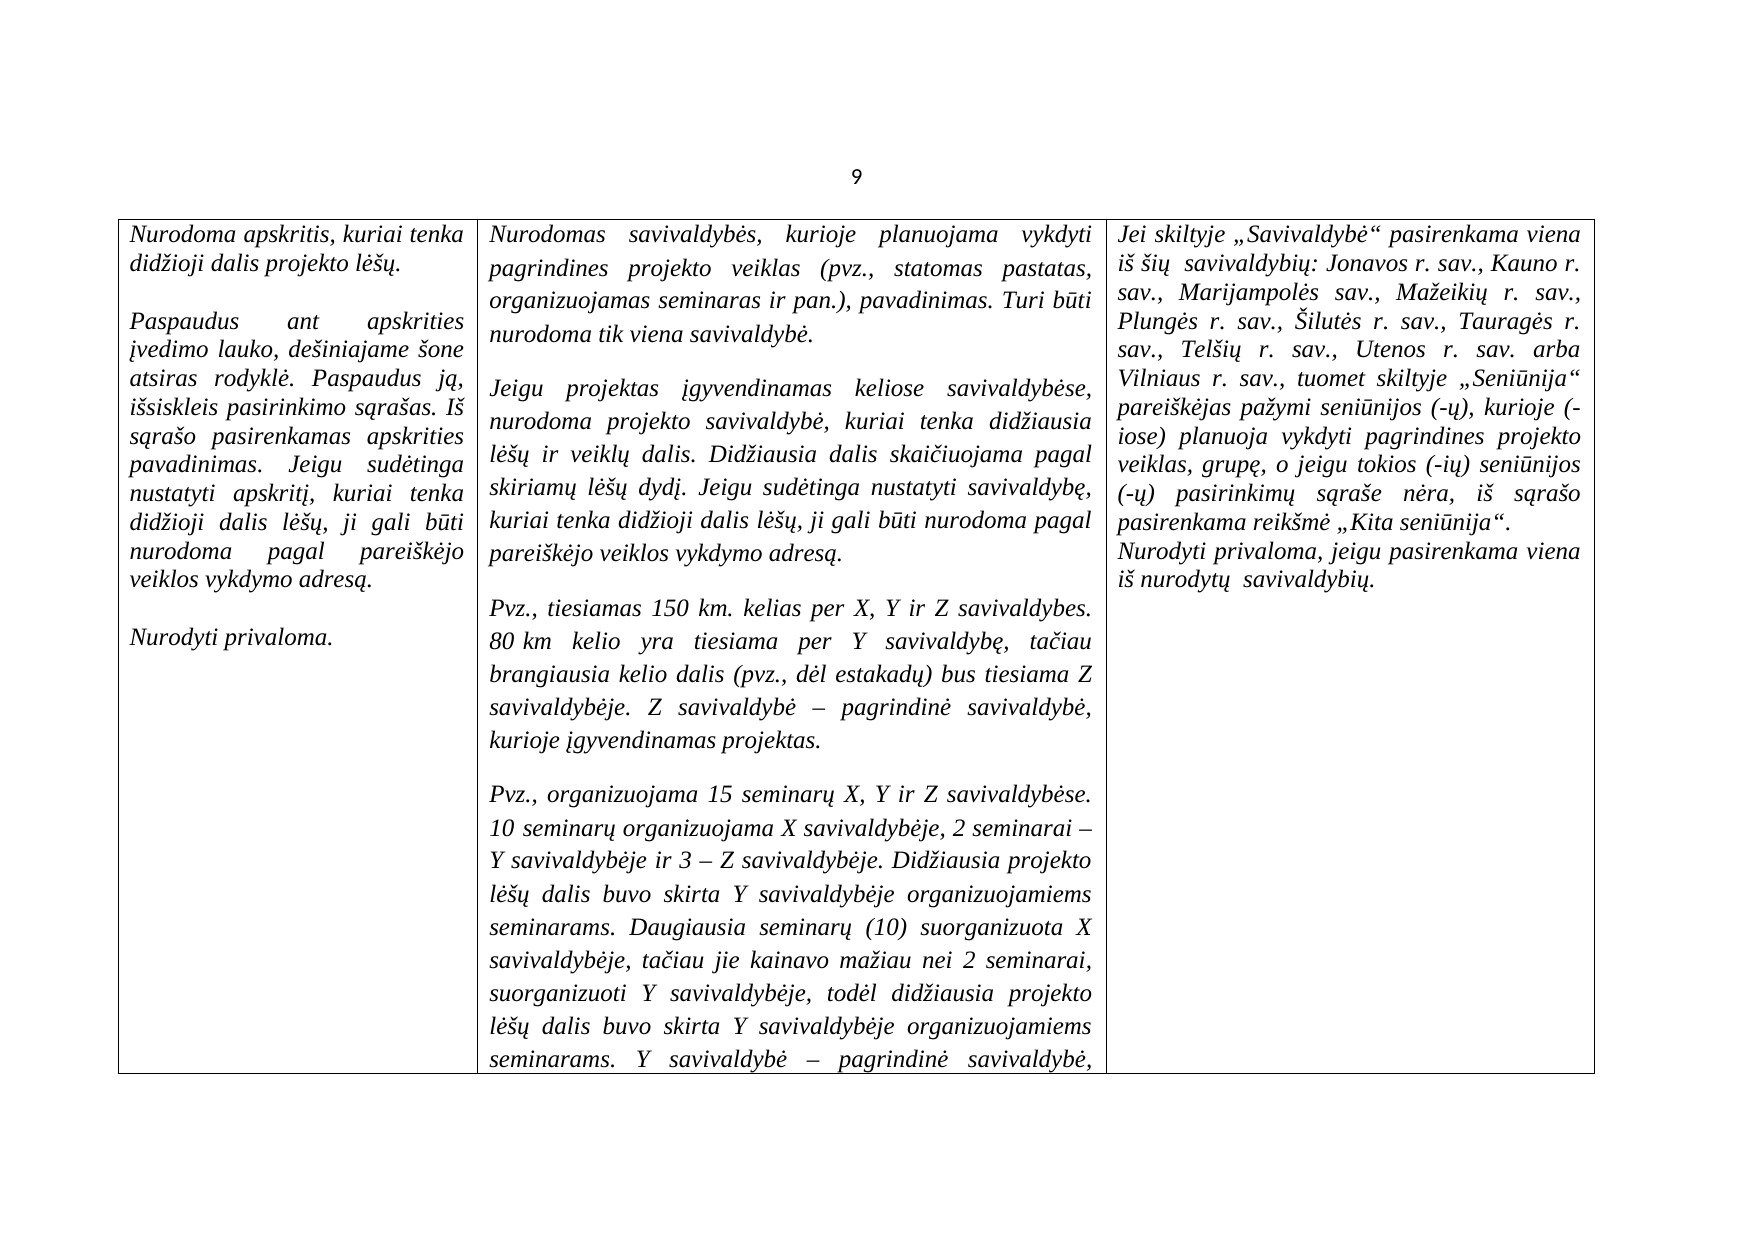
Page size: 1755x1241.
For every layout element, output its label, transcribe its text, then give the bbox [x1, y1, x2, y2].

table_cell Nurodomas savivaldybės, kurioje planuojama vykdyti pagrindines projekto veiklas (pvz., statomas pastatas, organizuojamas seminaras ir pan.), pavadinimas. Turi būti nurodoma tik viena savivaldybė. Jeigu projektas įgyvendinamas keliose savivaldybėse, nurodoma projekto savivaldybė, kuriai tenka didžiausia lėšų ir veiklų dalis. Didžiausia dalis skaičiuojama pagal skiriamų lėšų dydį. Jeigu sudėtinga nustatyti savivaldybę, kuriai tenka didžioji dalis lėšų, ji gali būti nurodoma pagal pareiškėjo veiklos vykdymo adresą. Pvz., tiesiamas 150 km. kelias per X, Y ir Z savivaldybes. 80 km kelio yra tiesiama per Y savivaldybę, tačiau brangiausia kelio dalis (pvz., dėl estakadų) bus tiesiama Z savivaldybėje. Z savivaldybė – pagrindinė savivaldybė, kurioje įgyvendinamas projektas. Pvz., organizuojama 15 seminarų X, Y ir Z savivaldybėse. 10 seminarų organizuojama X savivaldybėje, 2 seminarai – Y savivaldybėje ir 3 – Z savivaldybėje. Didžiausia projekto lėšų dalis buvo skirta Y savivaldybėje organizuojamiems seminarams. Daugiausia seminarų (10) suorganizuota X savivaldybėje, tačiau jie kainavo mažiau nei 2 seminarai, suorganizuoti Y savivaldybėje, todėl didžiausia projekto lėšų dalis buvo skirta Y savivaldybėje organizuojamiems seminarams. Y savivaldybė – pagrindinė savivaldybė, [478, 220, 1106, 1072]
table_cell Jei skiltyje „Savivaldybė“ pasirenkama viena iš šių savivaldybių: Jonavos r. sav., Kauno r. sav., Marijampolės sav., Mažeikių r. sav., Plungės r. sav., Šilutės r. sav., Tauragės r. sav., Telšių r. sav., Utenos r. sav. arba Vilniaus r. sav., tuomet skiltyje „Seniūnija“ pareiškėjas pažymi seniūnijos (-ų), kurioje (-iose) planuoja vykdyti pagrindines projekto veiklas, grupę, o jeigu tokios (-ių) seniūnijos (-ų) pasirinkimų sąraše nėra, iš sąrašo pasirenkama reikšmė „Kita seniūnija“. Nurodyti privaloma, jeigu pasirenkama viena iš nurodytų savivaldybių. [1107, 220, 1594, 1072]
table_cell Nurodoma apskritis, kuriai tenka didžioji dalis projekto lėšų. Paspaudus ant apskrities įvedimo lauko, dešiniajame šone atsiras rodyklė. Paspaudus ją, išsiskleis pasirinkimo sąrašas. Iš sąrašo pasirenkamas apskrities pavadinimas. Jeigu sudėtinga nustatyti apskritį, kuriai tenka didžioji dalis lėšų, ji gali būti nurodoma pagal pareiškėjo veiklos vykdymo adresą. Nurodyti privaloma. [119, 220, 477, 1072]
